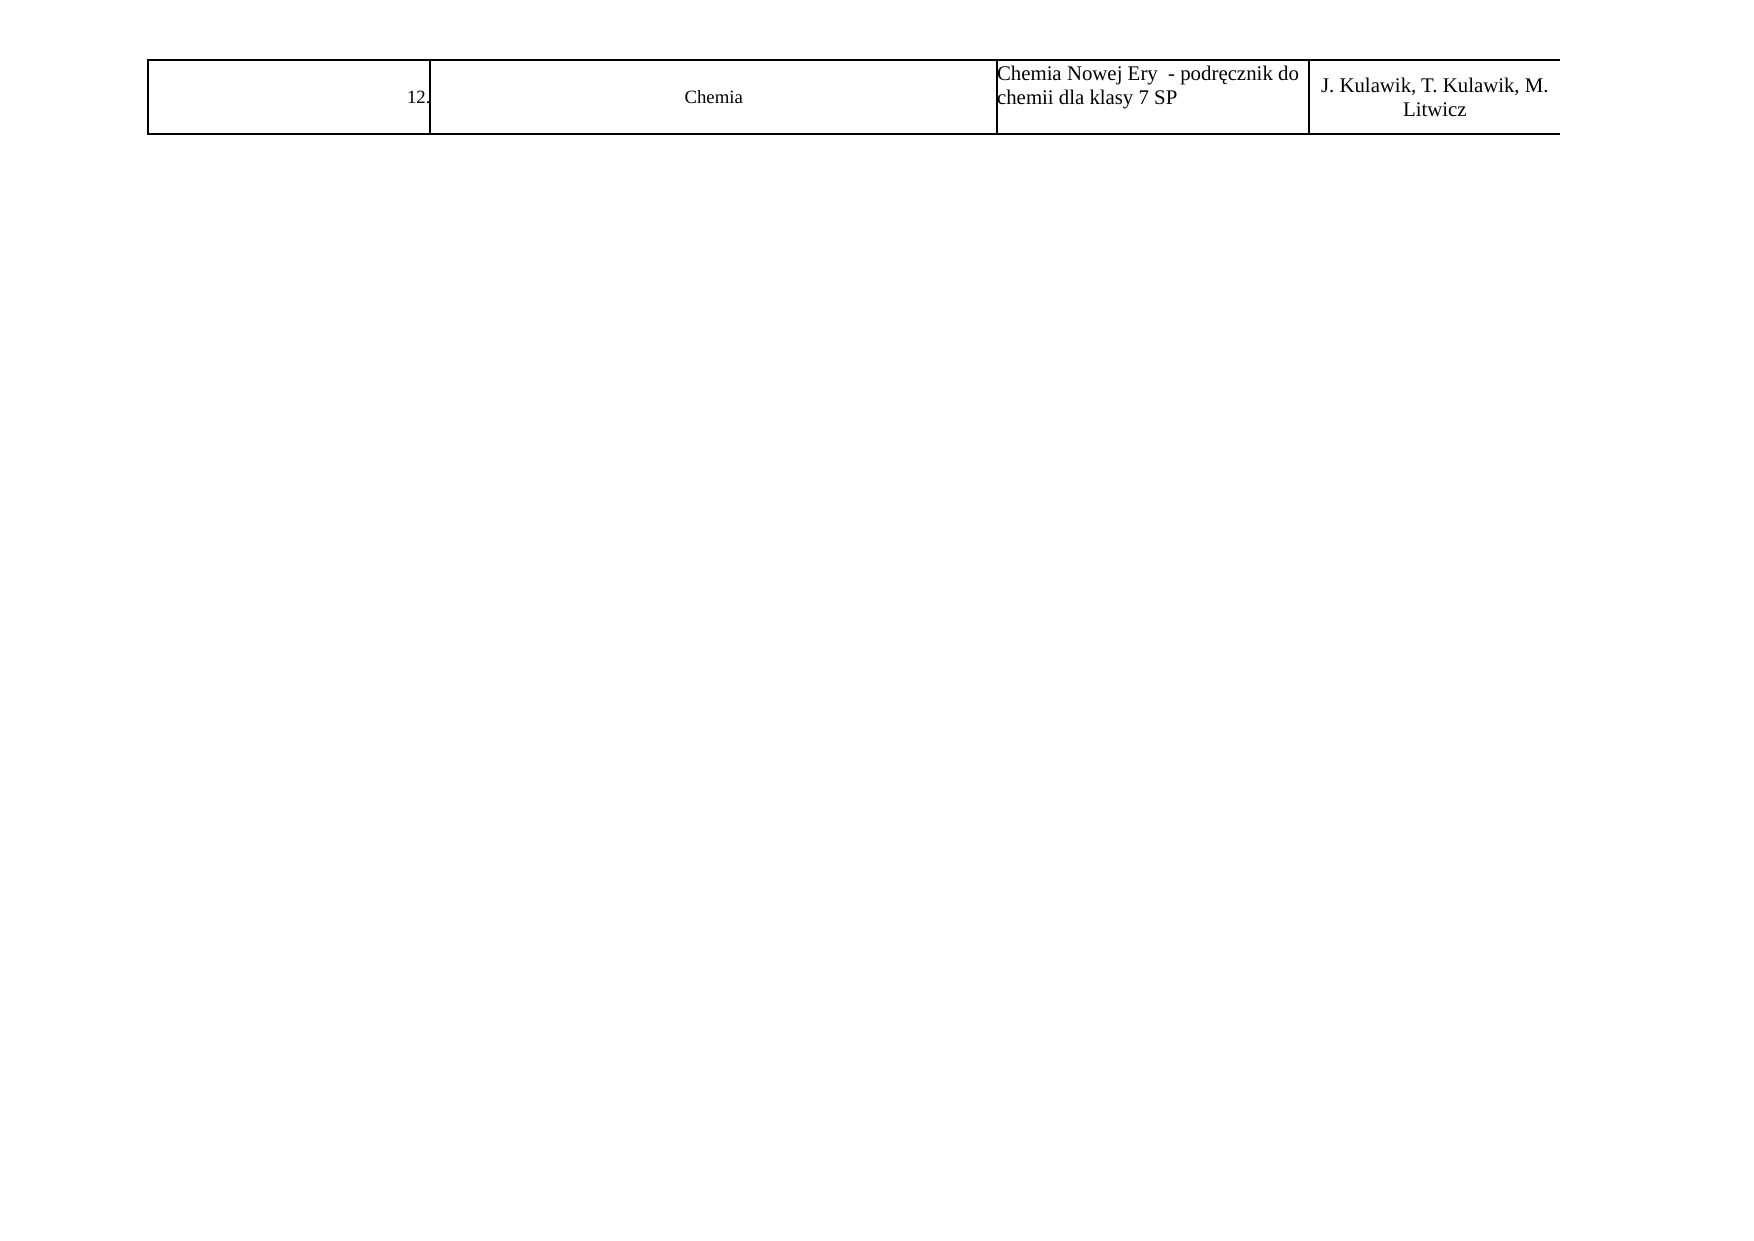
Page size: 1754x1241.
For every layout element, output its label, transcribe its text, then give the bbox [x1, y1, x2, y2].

table_cell Chemia [431, 61, 996, 133]
table_cell 12. [149, 61, 429, 133]
table_cell Chemia Nowej Ery - podręcznik do chemii dla klasy 7 SP [998, 61, 1308, 133]
table_cell J. Kulawik, T. Kulawik, M. Litwicz [1310, 61, 1560, 133]
